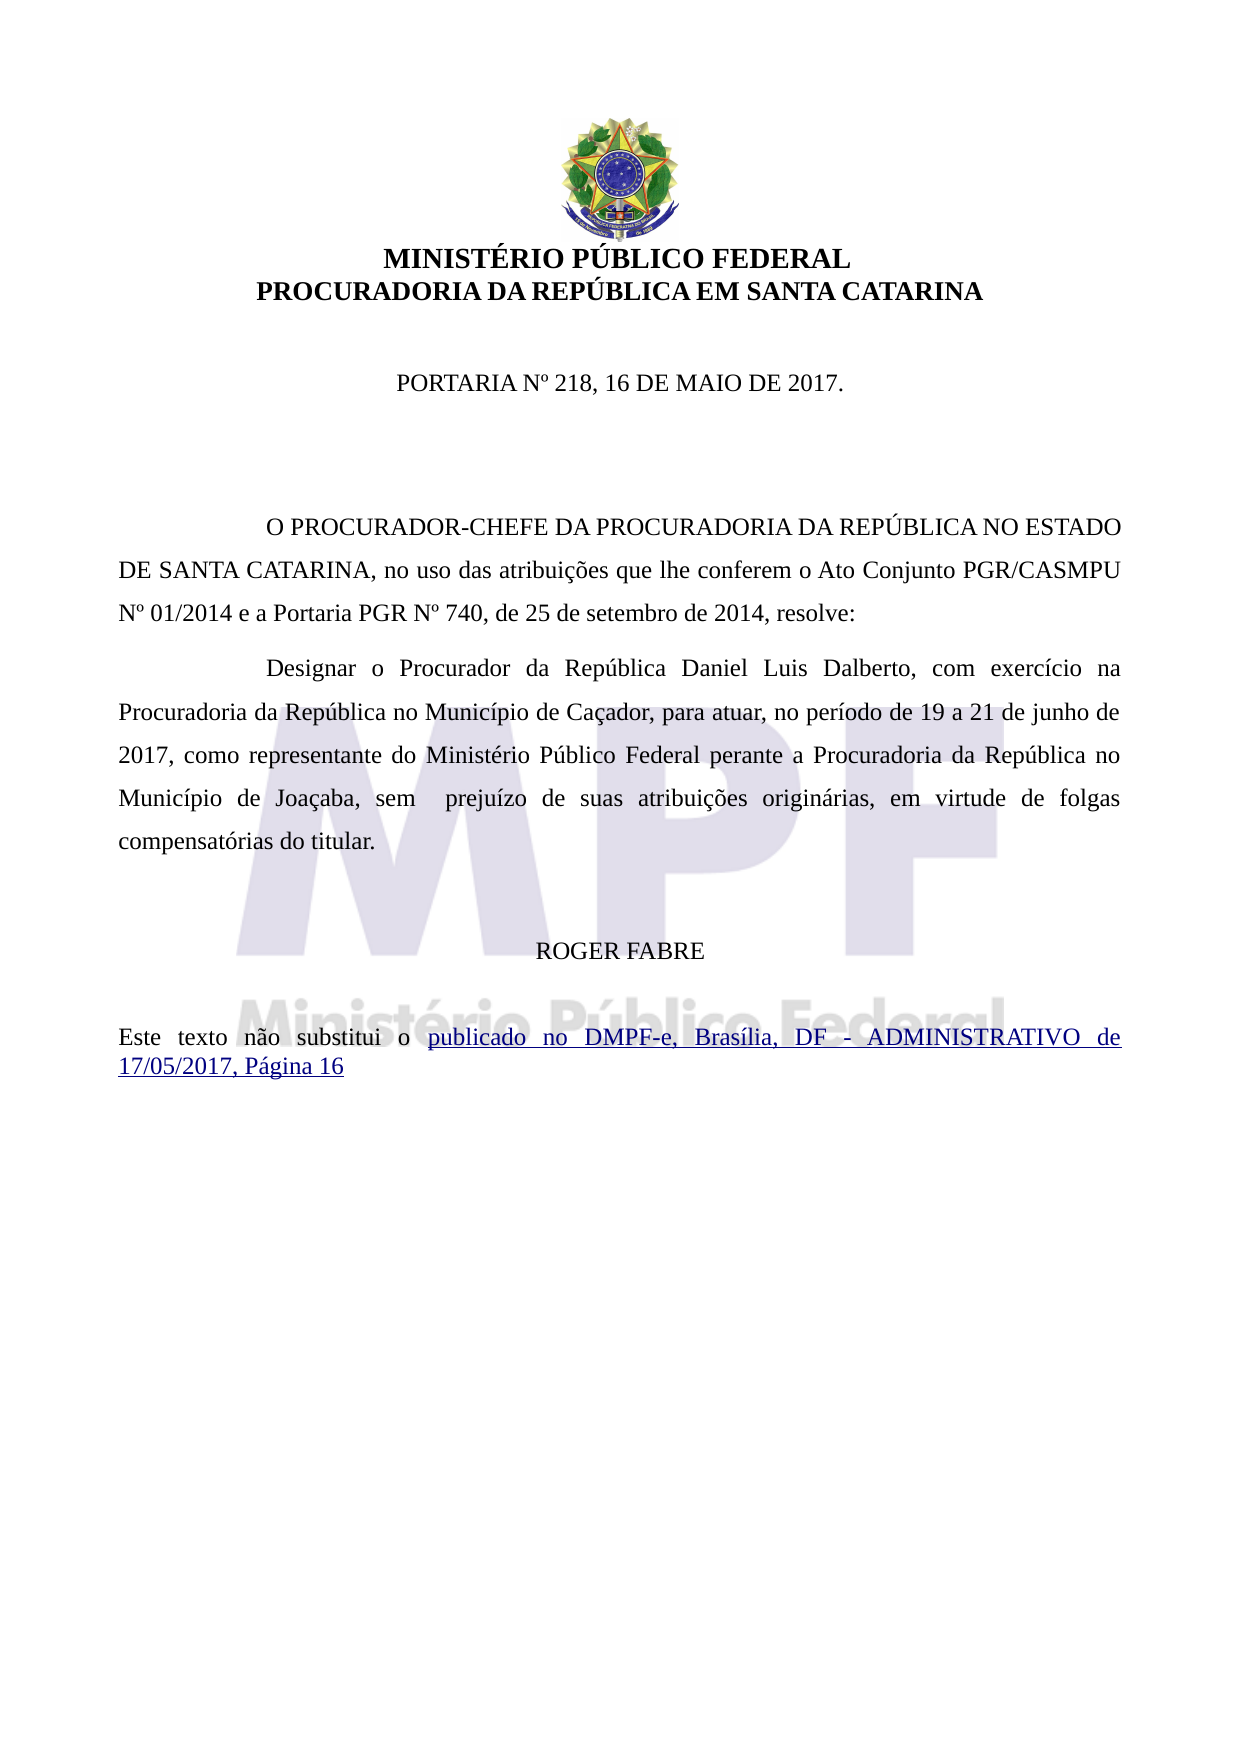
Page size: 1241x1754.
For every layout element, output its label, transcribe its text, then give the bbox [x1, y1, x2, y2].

text O PROCURADOR-CHEFE DA PROCURADORIA DA REPÚBLICA NO ESTADO DE SANTA CATARINA, no uso das atribuições que lhe conferem o Ato Conjunto PGR/CASMPU Nº 01/2014 e a Portaria PGR Nº 740, de 25 de setembro de 2014, resolve: [118, 512, 1122, 627]
text PORTARIA Nº 218, 16 DE MAIO DE 2017. [118, 368, 1122, 397]
picture [236, 855, 1004, 936]
text PROCURADORIA DA REPÚBLICA EM SANTA CATARINA [118, 275, 1122, 306]
text ROGER FABRE [118, 936, 1122, 964]
text Este texto não substitui o publicado no DMPF-e, Brasília, DF - ADMINISTRATIVO de 17/05/2017, Página 16 [118, 1022, 1122, 1079]
text Designar o Procurador da República Daniel Luis Dalberto, com exercício na Procuradoria da República no Município de Caçador, para atuar, no período de 19 a 21 de junho de 2017, como representante do Ministério Público Federal perante a Procuradoria da República no Município de Joaçaba, sem prejuízo de suas atribuições originárias, em virtude de folgas compensatórias do titular. [118, 653, 1122, 855]
text MINISTÉRIO PÚBLICO FEDERAL [118, 176, 1122, 275]
picture [236, 964, 1004, 1022]
